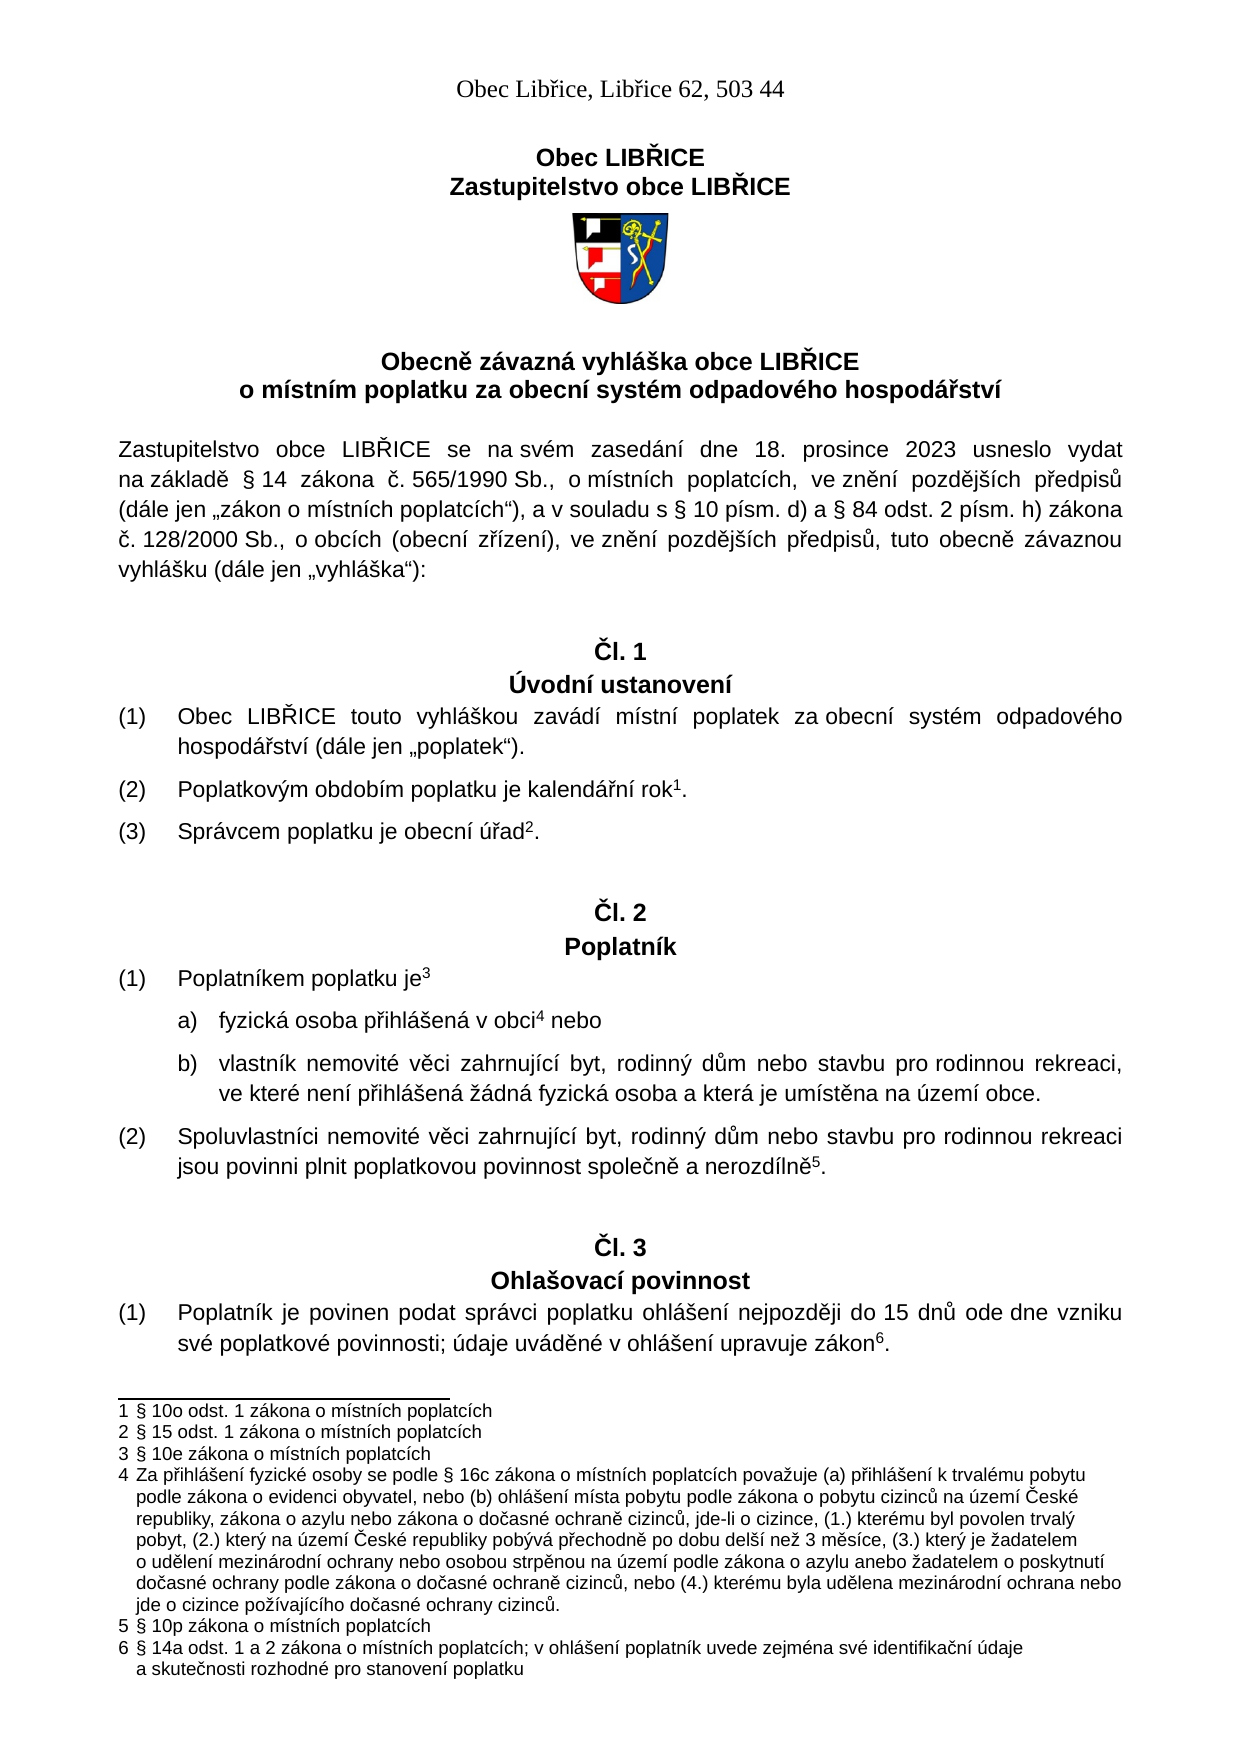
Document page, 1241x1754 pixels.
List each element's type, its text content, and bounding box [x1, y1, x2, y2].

list § 15 odst. 1 zákona o místních poplatcích [118, 1421, 1122, 1443]
list Poplatník je povinen podat správci poplatku ohlášení nejpozději do 15 dnů ode dne vzniku své poplatkové povinnosti; údaje uváděné v ohlášení upravuje zákon. [118, 1299, 1122, 1356]
text Zastupitelstvo obce LIBŘICE se na svém zasedání dne 18. prosince 2023 usneslo vydat na základě § 14 zákona č. 565/1990 Sb., o místních poplatcích, ve znění pozdějších předpisů (dále jen „zákon o místních poplatcích“), a v souladu s § 10 písm. d) a § 84 odst. 2 písm. h) zákona č. 128/2000 Sb., o obcích (obecní zřízení), ve znění pozdějších předpisů, tuto obecně závaznou vyhlášku (dále jen „vyhláška“): [118, 436, 1122, 583]
list § 10p zákona o místních poplatcích [118, 1615, 1122, 1637]
list Spoluvlastníci nemovité věci zahrnující byt, rodinný dům nebo stavbu pro rodinnou rekreaci jsou povinni plnit poplatkovou povinnost společně a nerozdílně. [118, 1123, 1122, 1179]
list § 10e zákona o místních poplatcích [118, 1443, 1122, 1464]
list § 14a odst. 1 a 2 zákona o místních poplatcích; v ohlášení poplatník uvede zejména své identifikační údaje a skutečnosti rozhodné pro stanovení poplatku [118, 1637, 1122, 1680]
list Za přihlášení fyzické osoby se podle § 16c zákona o místních poplatcích považuje (a) přihlášení k trvalému pobytu podle zákona o evidenci obyvatel, nebo (b) ohlášení místa pobytu podle zákona o pobytu cizinců na území České republiky, zákona o azylu nebo zákona o dočasné ochraně cizinců, jde-li o cizince, (1.) kterému byl povolen trvalý pobyt, (2.) který na území České republiky pobývá přechodně po dobu delší než 3 měsíce, (3.) který je žadatelem o udělení mezinárodní ochrany nebo osobou strpěnou na území podle zákona o azylu anebo žadatelem o poskytnutí dočasné ochrany podle zákona o dočasné ochraně cizinců, nebo (4.) kterému byla udělena mezinárodní ochrana nebo jde o cizince požívajícího dočasné ochrany cizinců. [118, 1464, 1122, 1615]
subtitle Čl. 3 Ohlašovací povinnost [118, 1233, 1122, 1295]
list fyzická osoba přihlášená v obci nebo [177, 1007, 1122, 1033]
list Poplatkovým obdobím poplatku je kalendářní rok. [118, 776, 1122, 802]
subtitle Čl. 2 Poplatník [118, 898, 1122, 960]
subtitle Čl. 1 Úvodní ustanovení [118, 637, 1122, 698]
list Poplatníkem poplatku je [118, 964, 1122, 991]
text Obec LIBŘICE Zastupitelstvo obce LIBŘICE [118, 143, 1122, 201]
list Správcem poplatku je obecní úřad. [118, 818, 1122, 844]
list vlastník nemovité věci zahrnující byt, rodinný dům nebo stavbu pro rodinnou rekreaci, ve které není přihlášená žádná fyzická osoba a která je umístěna na území obce. [177, 1050, 1122, 1106]
subtitle Obecně závazná vyhláška obce LIBŘICE o místním poplatku za obecní systém odpadového hospodářství [118, 347, 1122, 404]
list § 10o odst. 1 zákona o místních poplatcích [118, 1399, 1122, 1421]
list Obec LIBŘICE touto vyhláškou zavádí místní poplatek za obecní systém odpadového hospodářství (dále jen „poplatek“). [118, 703, 1122, 759]
